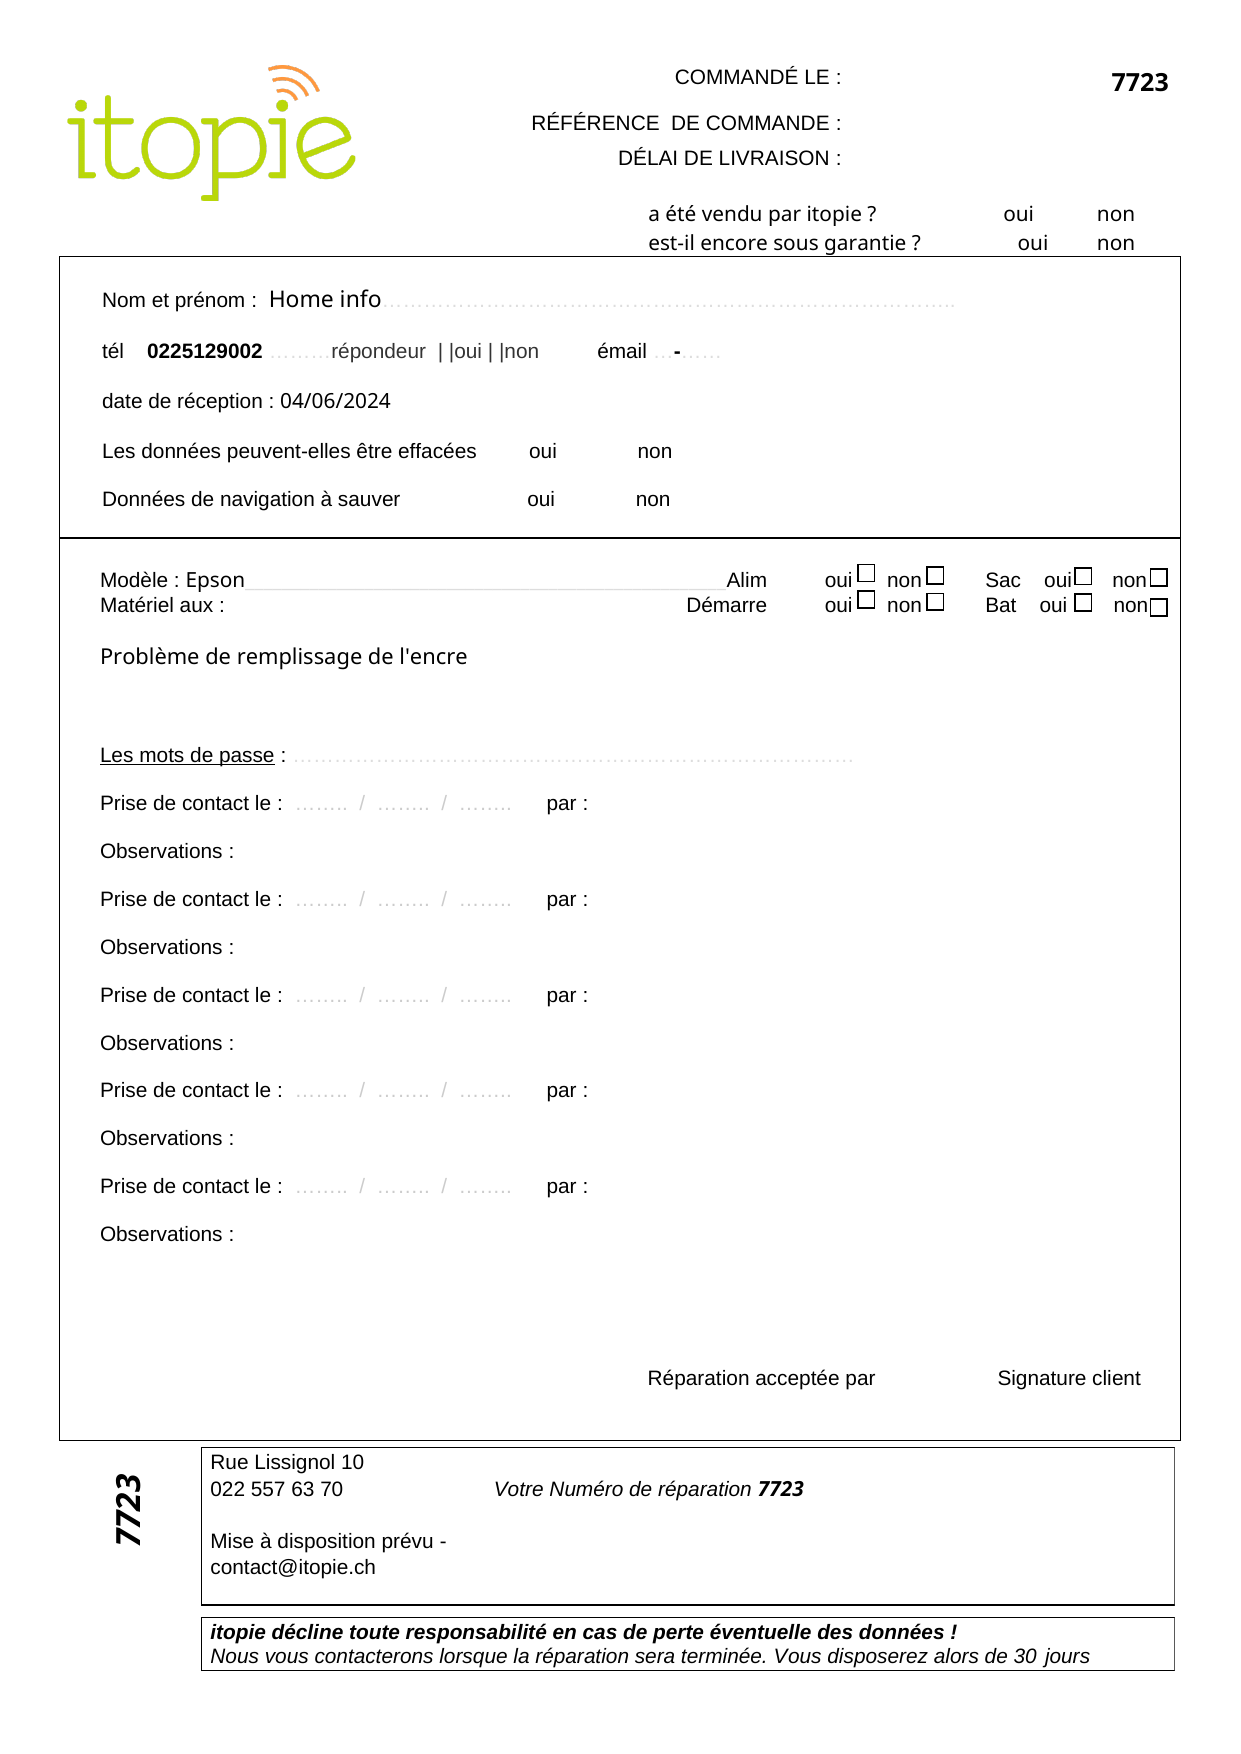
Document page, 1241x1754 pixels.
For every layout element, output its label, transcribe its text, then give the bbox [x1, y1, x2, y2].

text Modèle : Epson Alim oui non Sac oui non [948, 562, 1180, 590]
table_cell [847, 105, 1180, 140]
text Réparation acceptée par Signature client [60, 1363, 1180, 1390]
text Nom et prénom : Home info……………………………………………………………………….. [60, 280, 1180, 314]
text Observations : [60, 836, 1180, 863]
table_header COMMANDÉ LE : [490, 59, 847, 104]
text Observations : [60, 1123, 1180, 1150]
text Observations : [60, 1027, 1180, 1054]
text Modèle : Epson Alim oui non Sac oui non [879, 562, 925, 590]
table_cell itopie décline toute responsabilité en cas de perte éventuelle des données ! Nous vous contacterons lorsque la réparation sera terminée. Vous disposerez alors de 30 jours [195, 1611, 1180, 1677]
text Les mots de passe : ……………………………………………………………………… [60, 740, 1180, 767]
picture [67, 65, 356, 201]
text Prise de contact le : …….. / …….. / …….. par : [60, 1075, 1180, 1102]
table_header Rue Lissignol 10 022 557 63 70 Votre Numéro de réparation 7723 Mise à disposition prévu - contact@itopie.ch [195, 1441, 1180, 1611]
text Prise de contact le : …….. / …….. / …….. par : [60, 883, 1180, 911]
table_header 7723 [59, 1441, 195, 1677]
text date de réception : 04/06/2024 [60, 383, 1180, 415]
table_cell RÉFÉRENCE DE COMMANDE : [490, 105, 847, 140]
text Les données peuvent-elles être effacées oui non [60, 436, 1180, 463]
text Matériel aux : Démarre oui non Bat oui non [60, 590, 1180, 617]
table_cell DÉLAI DE LIVRAISON : [490, 140, 847, 175]
text Observations : [60, 1219, 1180, 1246]
text Prise de contact le : …….. / …….. / …….. par : [60, 979, 1180, 1006]
text Prise de contact le : …….. / …….. / …….. par : [60, 788, 1180, 815]
text a été vendu par itopie ? oui non [59, 199, 1181, 228]
text Modèle : Epson Alim oui non Sac oui non [60, 562, 856, 590]
table_header 7723 [847, 59, 1180, 104]
text Observations : [60, 931, 1180, 958]
text Problème de remplissage de l'encre [60, 638, 1180, 671]
text Prise de contact le : …….. / …….. / …….. par : [60, 1171, 1180, 1198]
text Données de navigation à sauver oui non [60, 484, 1180, 511]
table_cell [847, 140, 1180, 175]
text est-il encore sous garantie ? oui non [59, 228, 1181, 256]
text tél 0225129002 ………répondeur | |oui | |non émail …-…… [60, 335, 1180, 362]
